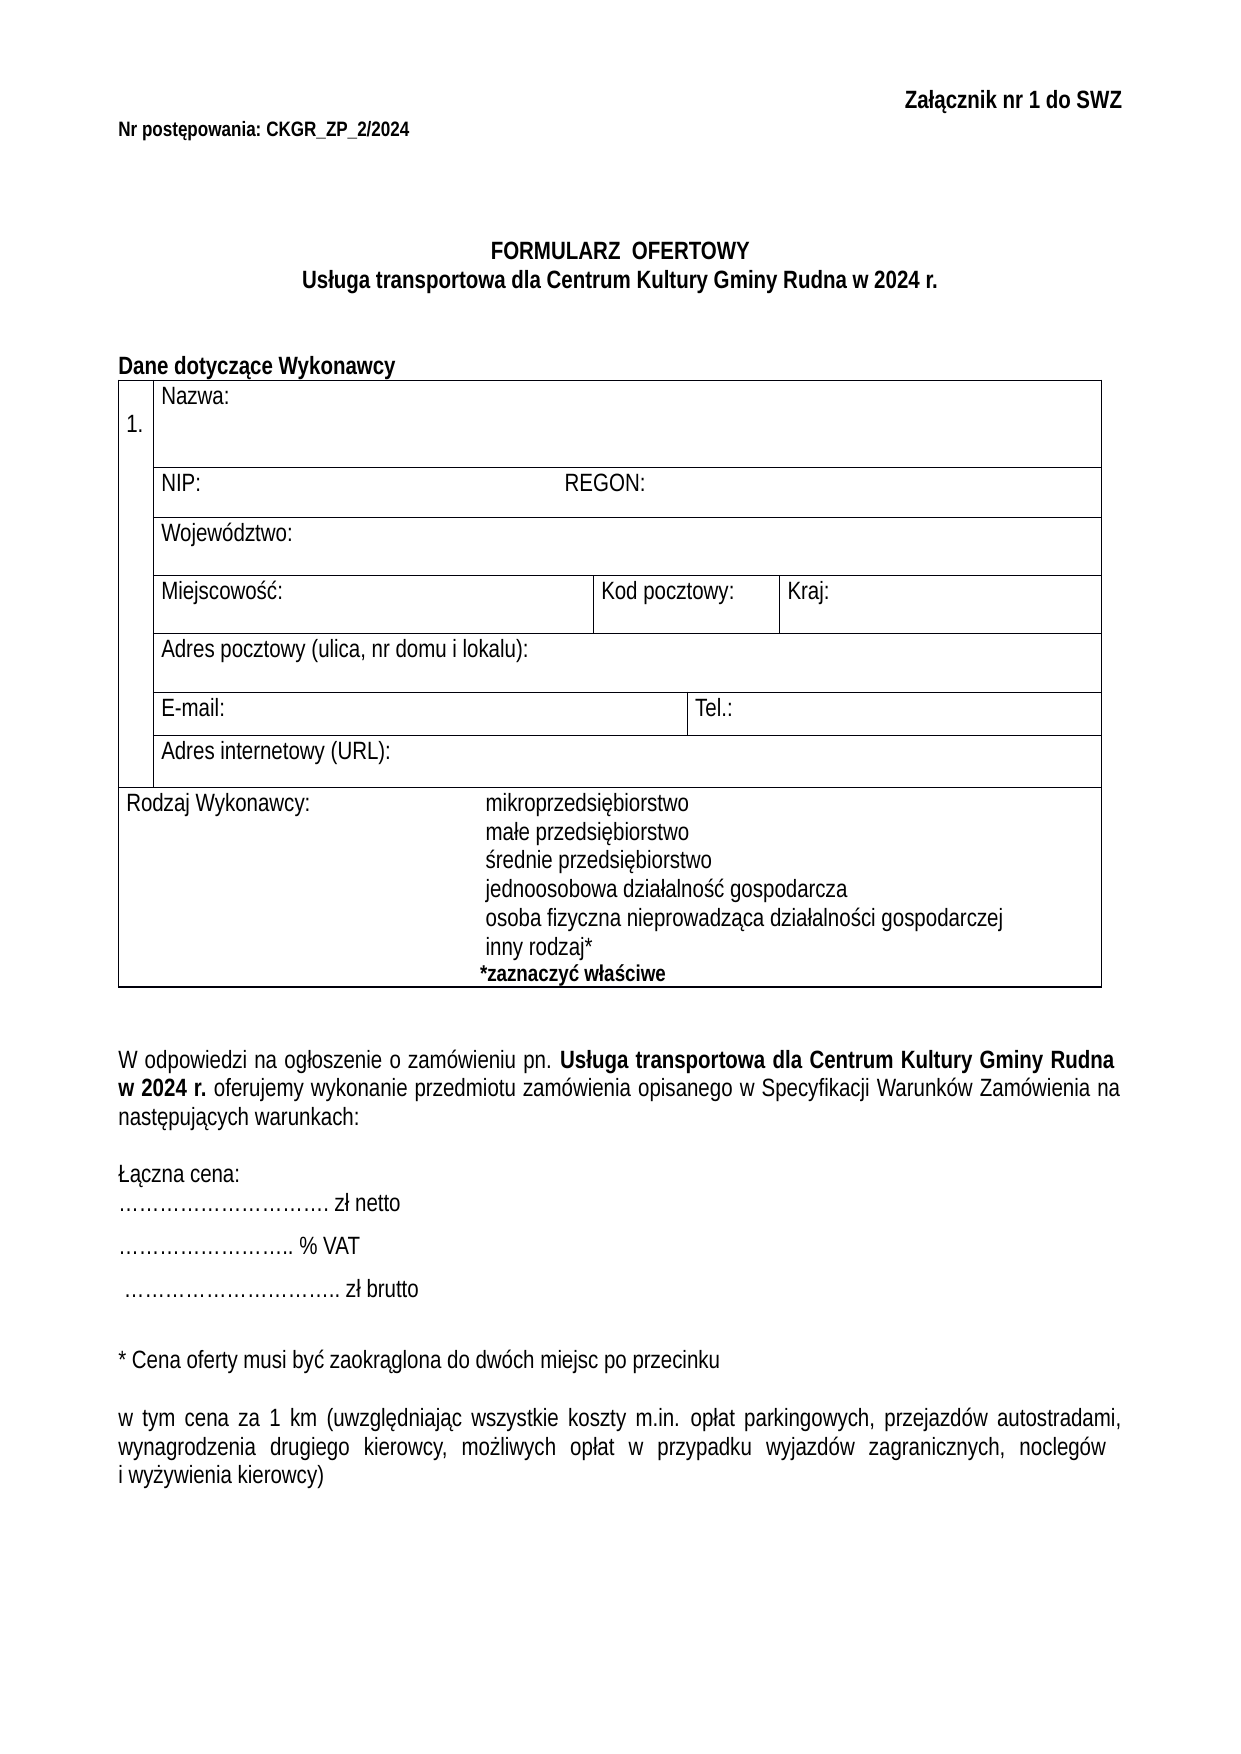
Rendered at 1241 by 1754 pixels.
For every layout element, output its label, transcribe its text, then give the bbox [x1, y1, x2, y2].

table_cell mikroprzedsiębiorstwo małe przedsiębiorstwo średnie przedsiębiorstwo jednoosobowa działalność gospodarcza osoba fizyczna nieprowadząca działalności gospodarczej inny rodzaj* *zaznaczyć właściwe [472, 788, 1101, 986]
table_cell NIP: REGON: [154, 468, 1101, 517]
text …………………………. zł netto [118, 1188, 1122, 1217]
text ………………………….. zł brutto [118, 1274, 1122, 1303]
text Nr postępowania: CKGR_ZP_2/2024 [118, 117, 1122, 141]
table_cell Rodzaj Wykonawcy: [119, 788, 472, 986]
text …………………….. % VAT [118, 1231, 1122, 1260]
text Załącznik nr 1 do SWZ [118, 74, 1122, 117]
text Usługa transportowa dla Centrum Kultury Gminy Rudna w 2024 r. [118, 265, 1122, 294]
table_cell Kod pocztowy: [594, 576, 779, 633]
table_cell Tel.: [688, 693, 1101, 735]
table_cell Kraj: [780, 576, 1101, 633]
text W odpowiedzi na ogłoszenie o zamówieniu pn. Usługa transportowa dla Centrum Kultury Gminy Rudna w 2024 r. oferujemy wykonanie przedmiotu zamówienia opisanego w Specyfikacji Warunków Zamówienia na następujących warunkach: [118, 1045, 1122, 1131]
table_header Nazwa: [154, 381, 1101, 467]
text FORMULARZ OFERTOWY [118, 236, 1122, 265]
table_cell Adres internetowy (URL): [154, 736, 1101, 787]
text w tym cena za 1 km (uwzględniając wszystkie koszty m.in. opłat parkingowych, przejazdów autostradami, wynagrodzenia drugiego kierowcy, możliwych opłat w przypadku wyjazdów zagranicznych, noclegów i wyżywienia kierowcy) [118, 1403, 1122, 1489]
text Łączna cena: [118, 1159, 1122, 1188]
text Dane dotyczące Wykonawcy [118, 351, 1122, 379]
table_cell Miejscowość: [154, 576, 593, 633]
table_cell Województwo: [154, 518, 1101, 575]
table_header 1. [119, 381, 153, 787]
table_cell E-mail: [154, 693, 687, 735]
text * Cena oferty musi być zaokrąglona do dwóch miejsc po przecinku [118, 1346, 1122, 1374]
table_cell Adres pocztowy (ulica, nr domu i lokalu): [154, 634, 1101, 692]
